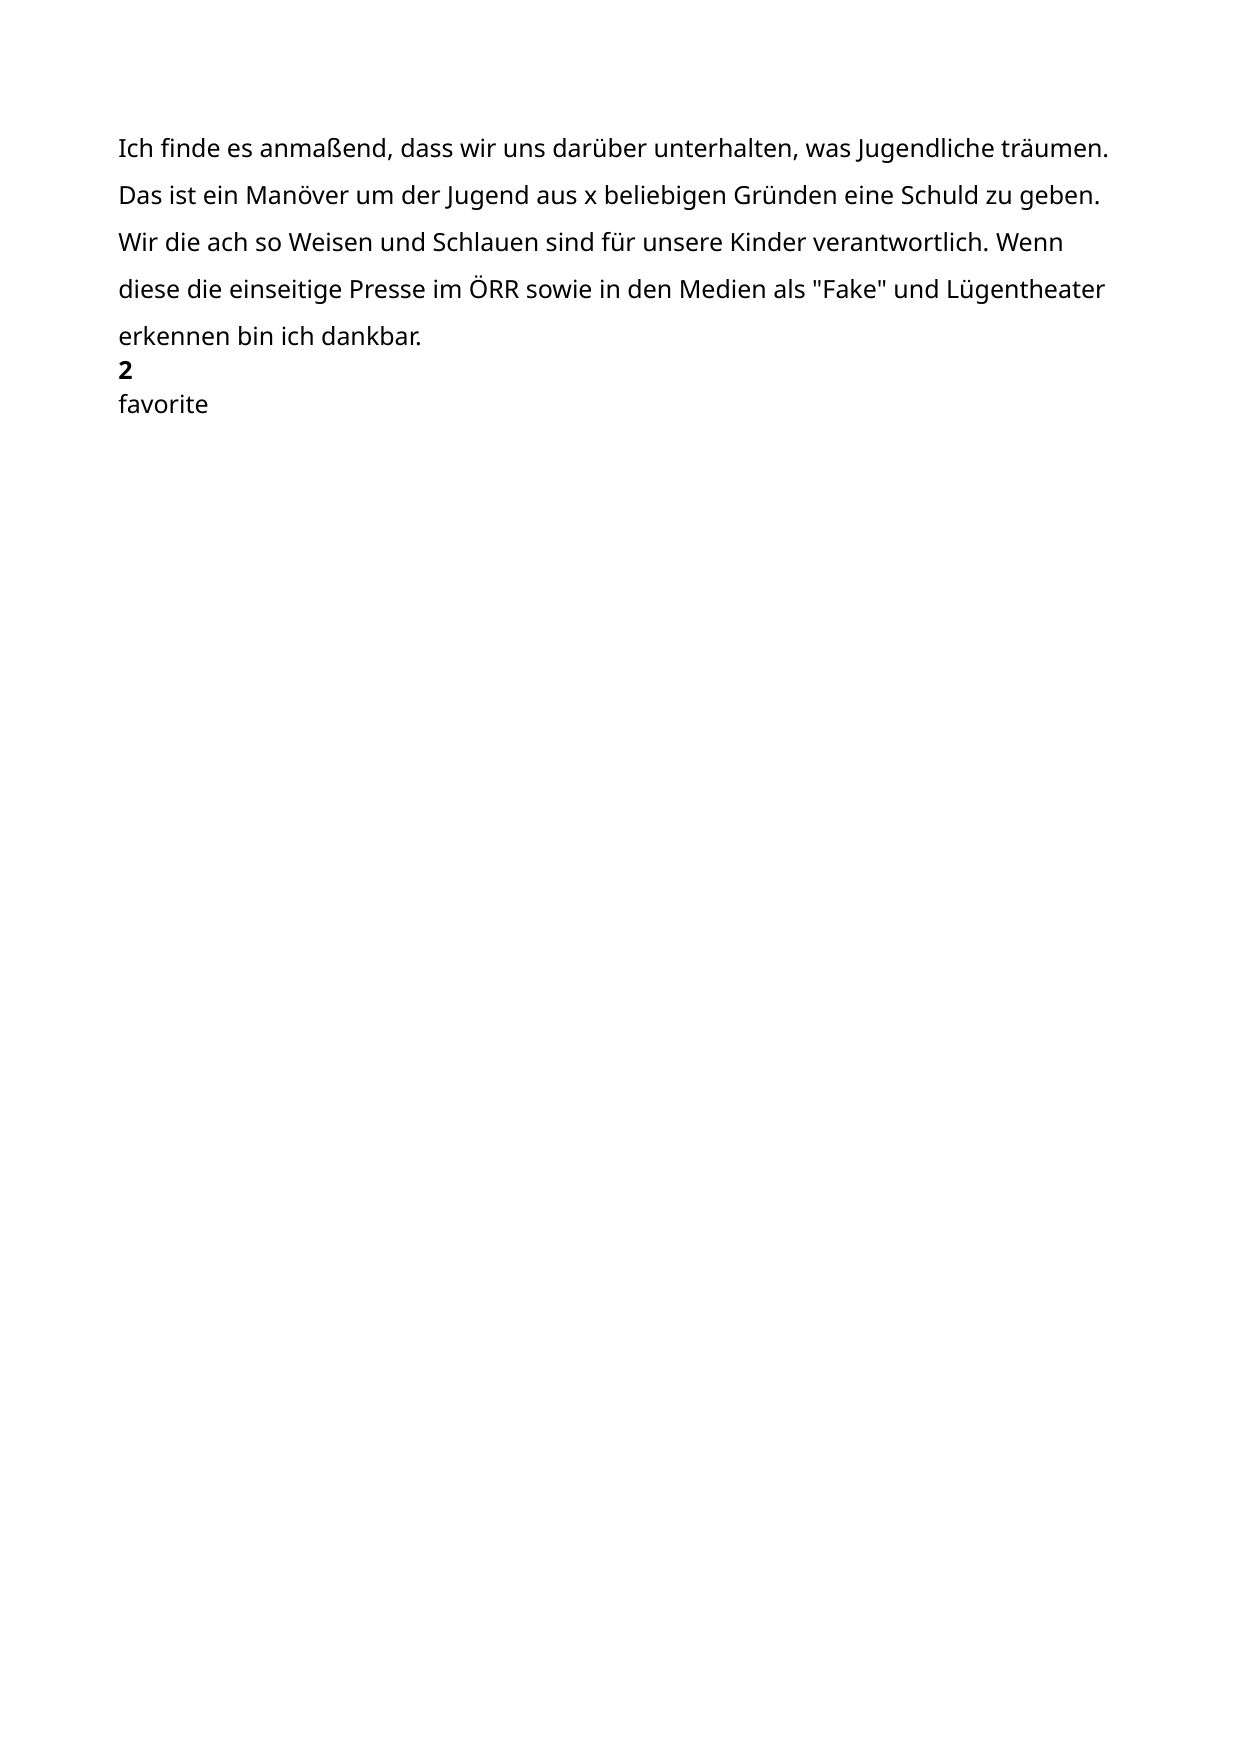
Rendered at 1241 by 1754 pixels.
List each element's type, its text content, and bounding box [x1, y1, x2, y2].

text Ich finde es anmaßend, dass wir uns darüber unterhalten, was Jugendliche träumen. Das ist ein Manöver um der Jugend aus x beliebigen Gründen eine Schuld zu geben. Wir die ach so Weisen und Schlauen sind für unsere Kinder verantwortlich. Wenn diese die einseitige Presse im ÖRR sowie in den Medien als "Fake" und Lügentheater erkennen bin ich dankbar. [118, 118, 1122, 352]
text favorite [118, 387, 1122, 421]
text 2 [118, 352, 1122, 387]
